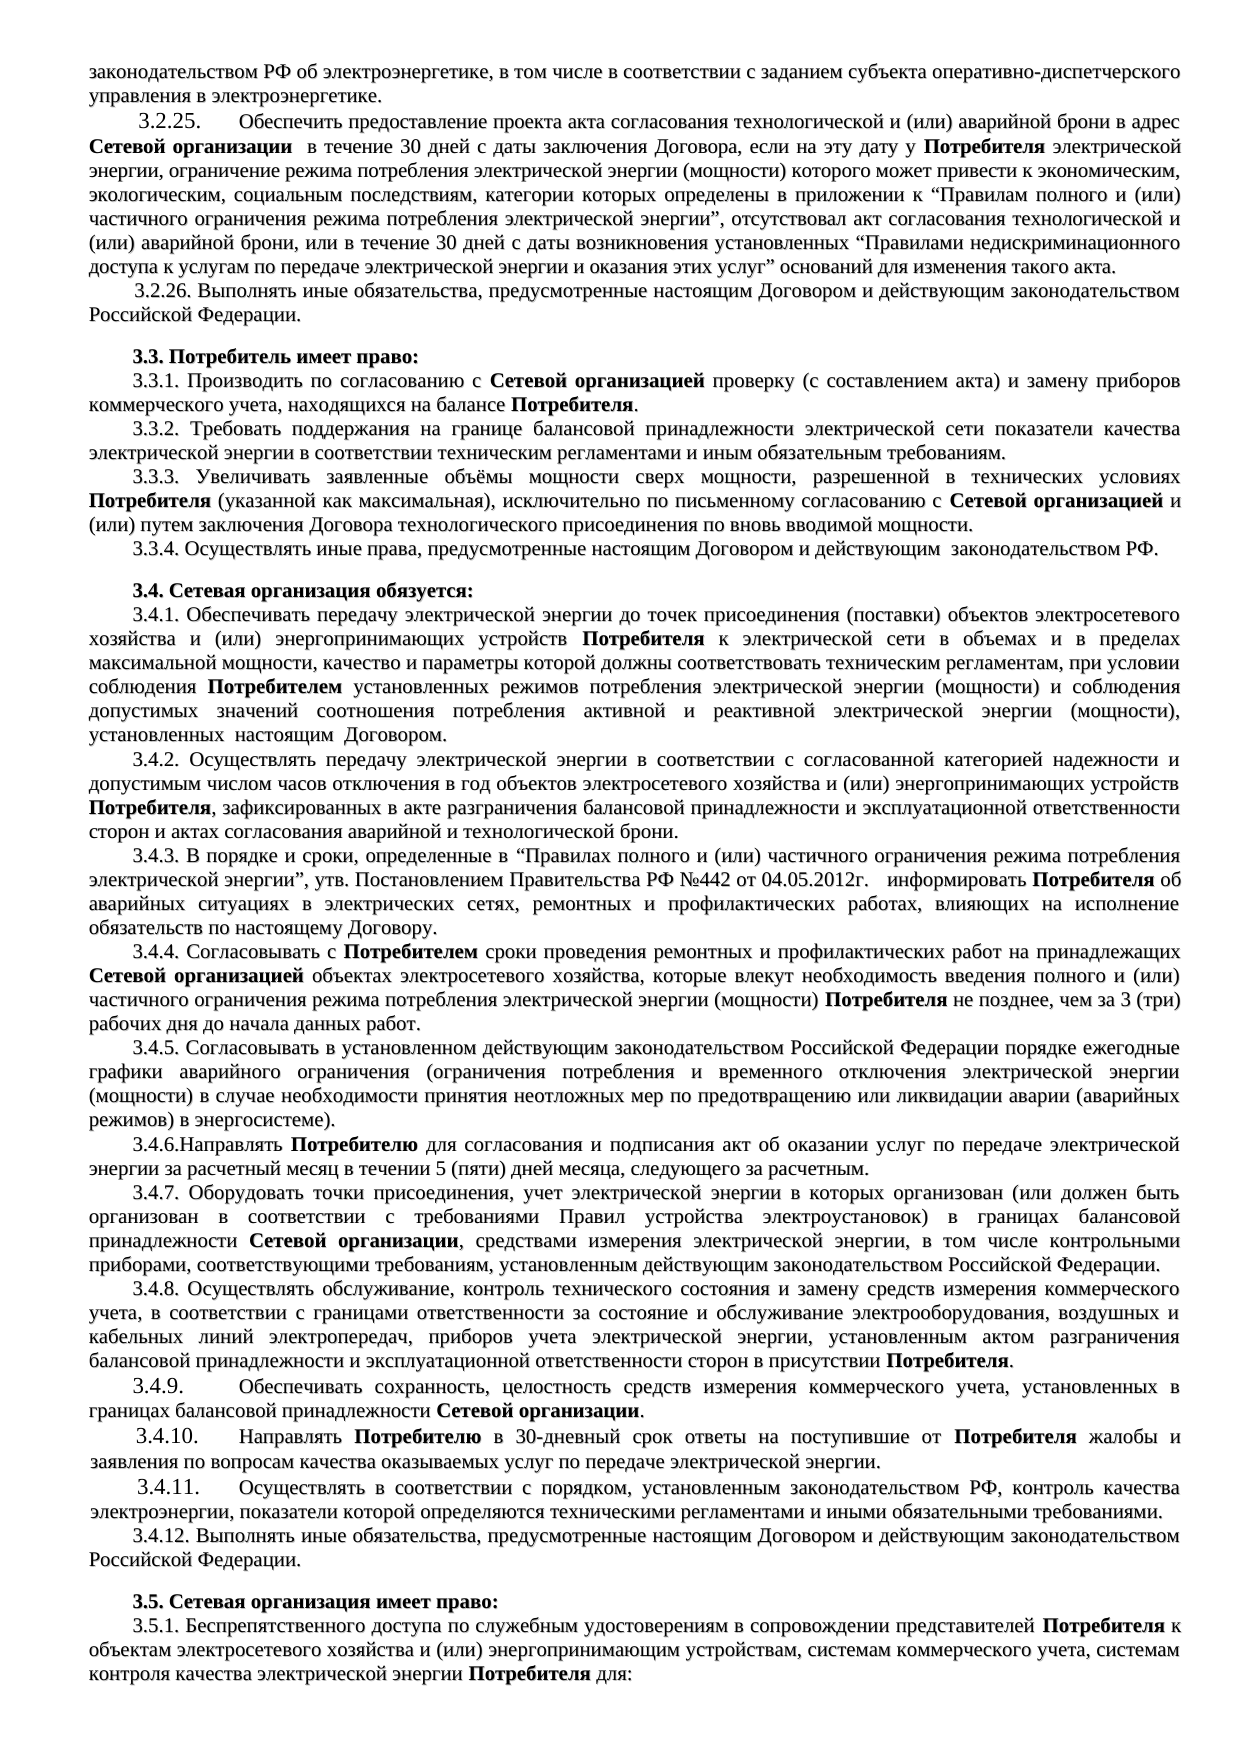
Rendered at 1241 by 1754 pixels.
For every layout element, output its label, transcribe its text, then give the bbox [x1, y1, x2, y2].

list законодательством РФ об электроэнергетике, в том числе в соответствии с заданием субъекта оперативно-диспетчерского управления в электроэнергетике. [88, 59, 1181, 107]
text 3.4.12. Выполнять иные обязательства, предусмотренные настоящим Договором и действующим законодательством Российской Федерации. [88, 1523, 1181, 1571]
text 3.3.2. Требовать поддержания на границе балансовой принадлежности электрической сети показатели качества электрической энергии в соответствии техническим регламентами и иным обязательным требованиям. [88, 416, 1181, 464]
list Осуществлять в соответствии с порядком, установленным законодательством РФ, контроль качества электроэнергии, показатели которой определяются техническими регламентами и иными обязательными требованиями. [90, 1473, 1181, 1523]
text 3.2.26. Выполнять иные обязательства, предусмотренные настоящим Договором и действующим законодательством Российской Федерации. [88, 278, 1181, 326]
text 3.5.1. Беспрепятственного доступа по служебным удостоверениям в сопровождении представителей Потребителя к объектам электросетевого хозяйства и (или) энергопринимающим устройствам, системам коммерческого учета, системам контроля качества электрической энергии Потребителя для: [88, 1613, 1181, 1685]
text 3.4. Сетевая организация обязуется: [88, 578, 1181, 602]
text 3.4.5. Согласовывать в установленном действующим законодательством Российской Федерации порядке ежегодные графики аварийного ограничения (ограничения потребления и временного отключения электрической энергии (мощности) в случае необходимости принятия неотложных мер по предотвращению или ликвидации аварии (аварийных режимов) в энергосистеме). [88, 1035, 1181, 1131]
text 3.5. Сетевая организация имеет право: [88, 1589, 1181, 1613]
text 3.3.3. Увеличивать заявленные объёмы мощности сверх мощности, разрешенной в технических условиях Потребителя (указанной как максимальная), исключительно по письменному согласованию с Сетевой организацией и (или) путем заключения Договора технологического присоединения по вновь вводимой мощности. [88, 464, 1181, 536]
list Обеспечивать сохранность, целостность средств измерения коммерческого учета, установленных в границах балансовой принадлежности Сетевой организации. [88, 1372, 1181, 1422]
text 3.3. Потребитель имеет право: [88, 344, 1181, 368]
text 3.4.3. В порядке и сроки, определенные в “Правилах полного и (или) частичного ограничения режима потребления электрической энергии”, утв. Постановлением Правительства РФ №442 от 04.05.2012г. информировать Потребителя об аварийных ситуациях в электрических сетях, ремонтных и профилактических работах, влияющих на исполнение обязательств по настоящему Договору. [88, 843, 1181, 939]
text 3.4.7. Оборудовать точки присоединения, учет электрической энергии в которых организован (или должен быть организован в соответствии с требованиями Правил устройства электроустановок) в границах балансовой принадлежности Сетевой организации, средствами измерения электрической энергии, в том числе контрольными приборами, соответствующими требованиям, установленным действующим законодательством Российской Федерации. [88, 1179, 1181, 1276]
text 3.4.6.Направлять Потребителю для согласования и подписания акт об оказании услуг по передаче электрической энергии за расчетный месяц в течении 5 (пяти) дней месяца, следующего за расчетным. [88, 1131, 1181, 1179]
text 3.4.2. Осуществлять передачу электрической энергии в соответствии с согласованной категорией надежности и допустимым числом часов отключения в год объектов электросетевого хозяйства и (или) энергопринимающих устройств Потребителя, зафиксированных в акте разграничения балансовой принадлежности и эксплуатационной ответственности сторон и актах согласования аварийной и технологической брони. [88, 746, 1181, 843]
list Направлять Потребителю в 30-дневный срок ответы на поступившие от Потребителя жалобы и заявления по вопросам качества оказываемых услуг по передаче электрической энергии. [90, 1422, 1181, 1473]
text 3.3.4. Осуществлять иные права, предусмотренные настоящим Договором и действующим законодательством РФ. [88, 536, 1181, 560]
text 3.4.8. Осуществлять обслуживание, контроль технического состояния и замену средств измерения коммерческого учета, в соответствии с границами ответственности за состояние и обслуживание электрооборудования, воздушных и кабельных линий электропередач, приборов учета электрической энергии, установленным актом разграничения балансовой принадлежности и эксплуатационной ответственности сторон в присутствии Потребителя. [88, 1276, 1181, 1372]
text 3.3.1. Производить по согласованию с Сетевой организацией проверку (с составлением акта) и замену приборов коммерческого учета, находящихся на балансе Потребителя. [88, 368, 1181, 416]
text 3.4.4. Согласовывать с Потребителем сроки проведения ремонтных и профилактических работ на принадлежащих Сетевой организацией объектах электросетевого хозяйства, которые влекут необходимость введения полного и (или) частичного ограничения режима потребления электрической энергии (мощности) Потребителя не позднее, чем за 3 (три) рабочих дня до начала данных работ. [88, 939, 1181, 1035]
text 3.4.1. Обеспечивать передачу электрической энергии до точек присоединения (поставки) объектов электросетевого хозяйства и (или) энергопринимающих устройств Потребителя к электрической сети в объемах и в пределах максимальной мощности, качество и параметры которой должны соответствовать техническим регламентам, при условии соблюдения Потребителем установленных режимов потребления электрической энергии (мощности) и соблюдения допустимых значений соотношения потребления активной и реактивной электрической энергии (мощности), установленных настоящим Договором. [88, 602, 1181, 746]
list Обеспечить предоставление проекта акта согласования технологической и (или) аварийной брони в адрес Сетевой организации в течение 30 дней с даты заключения Договора, если на эту дату у Потребителя электрической энергии, ограничение режима потребления электрической энергии (мощности) которого может привести к экономическим, экологическим, социальным последствиям, категории которых определены в приложении к “Правилам полного и (или) частичного ограничения режима потребления электрической энергии”, отсутствовал акт согласования технологической и (или) аварийной брони, или в течение 30 дней с даты возникновения установленных “Правилами недискриминационного доступа к услугам по передаче электрической энергии и оказания этих услуг” оснований для изменения такого акта. [88, 107, 1181, 278]
